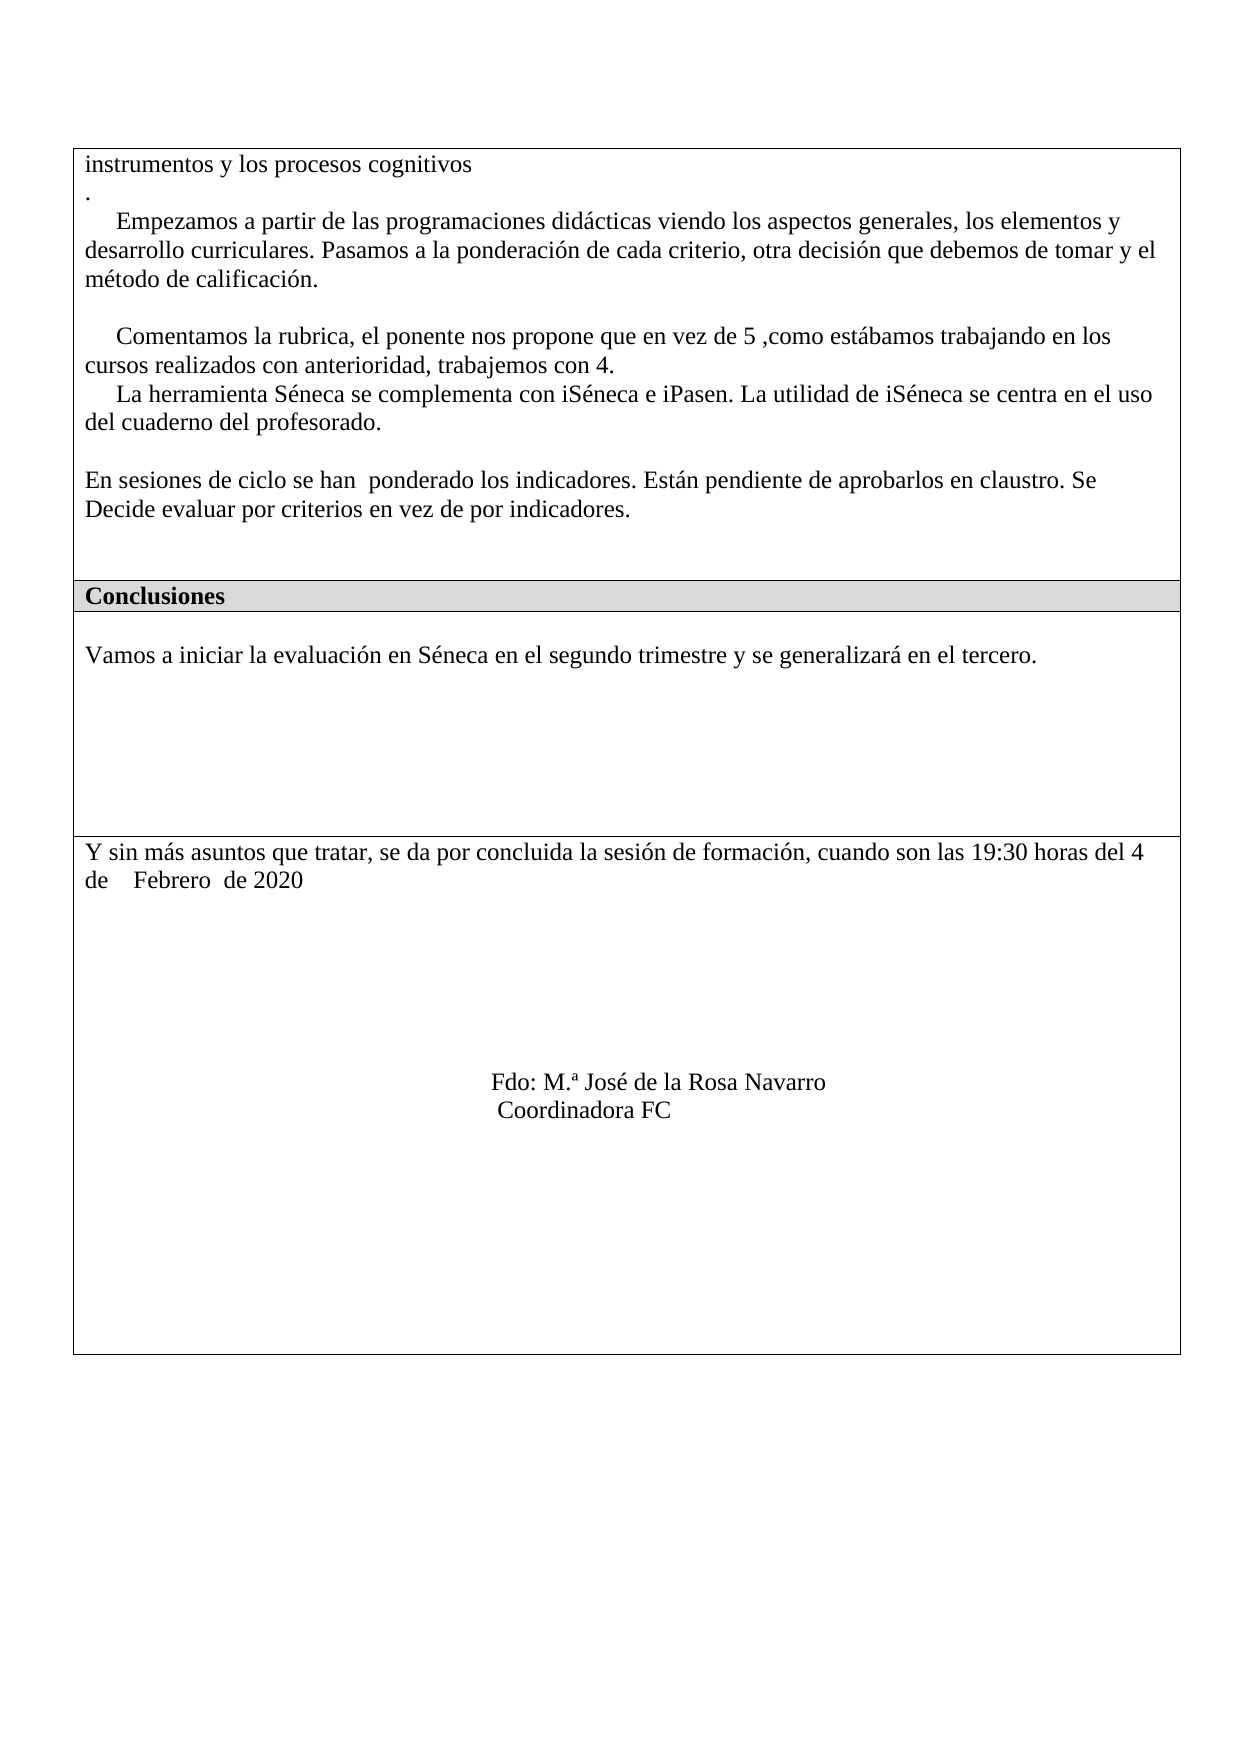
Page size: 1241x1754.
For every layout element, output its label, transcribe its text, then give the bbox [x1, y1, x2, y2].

table_cell Vamos a iniciar la evaluación en Séneca en el segundo trimestre y se generalizará en el tercero. [74, 612, 1180, 836]
table_cell Y sin más asuntos que tratar, se da por concluida la sesión de formación, cuando son las 19:30 horas del 4 de Febrero de 2020 Fdo: M.ª José de la Rosa Navarro Coordinadora FC [74, 837, 1180, 1354]
table_cell Conclusiones [74, 581, 1180, 611]
table_cell instrumentos y los procesos cognitivos . Empezamos a partir de las programaciones didácticas viendo los aspectos generales, los elementos y desarrollo curriculares. Pasamos a la ponderación de cada criterio, otra decisión que debemos de tomar y el método de calificación. Comentamos la rubrica, el ponente nos propone que en vez de 5 ,como estábamos trabajando en los cursos realizados con anterioridad, trabajemos con 4. La herramienta Séneca se complementa con iSéneca e iPasen. La utilidad de iSéneca se centra en el uso del cuaderno del profesorado. En sesiones de ciclo se han ponderado los indicadores. Están pendiente de aprobarlos en claustro. Se Decide evaluar por criterios en vez de por indicadores. [74, 149, 1180, 580]
